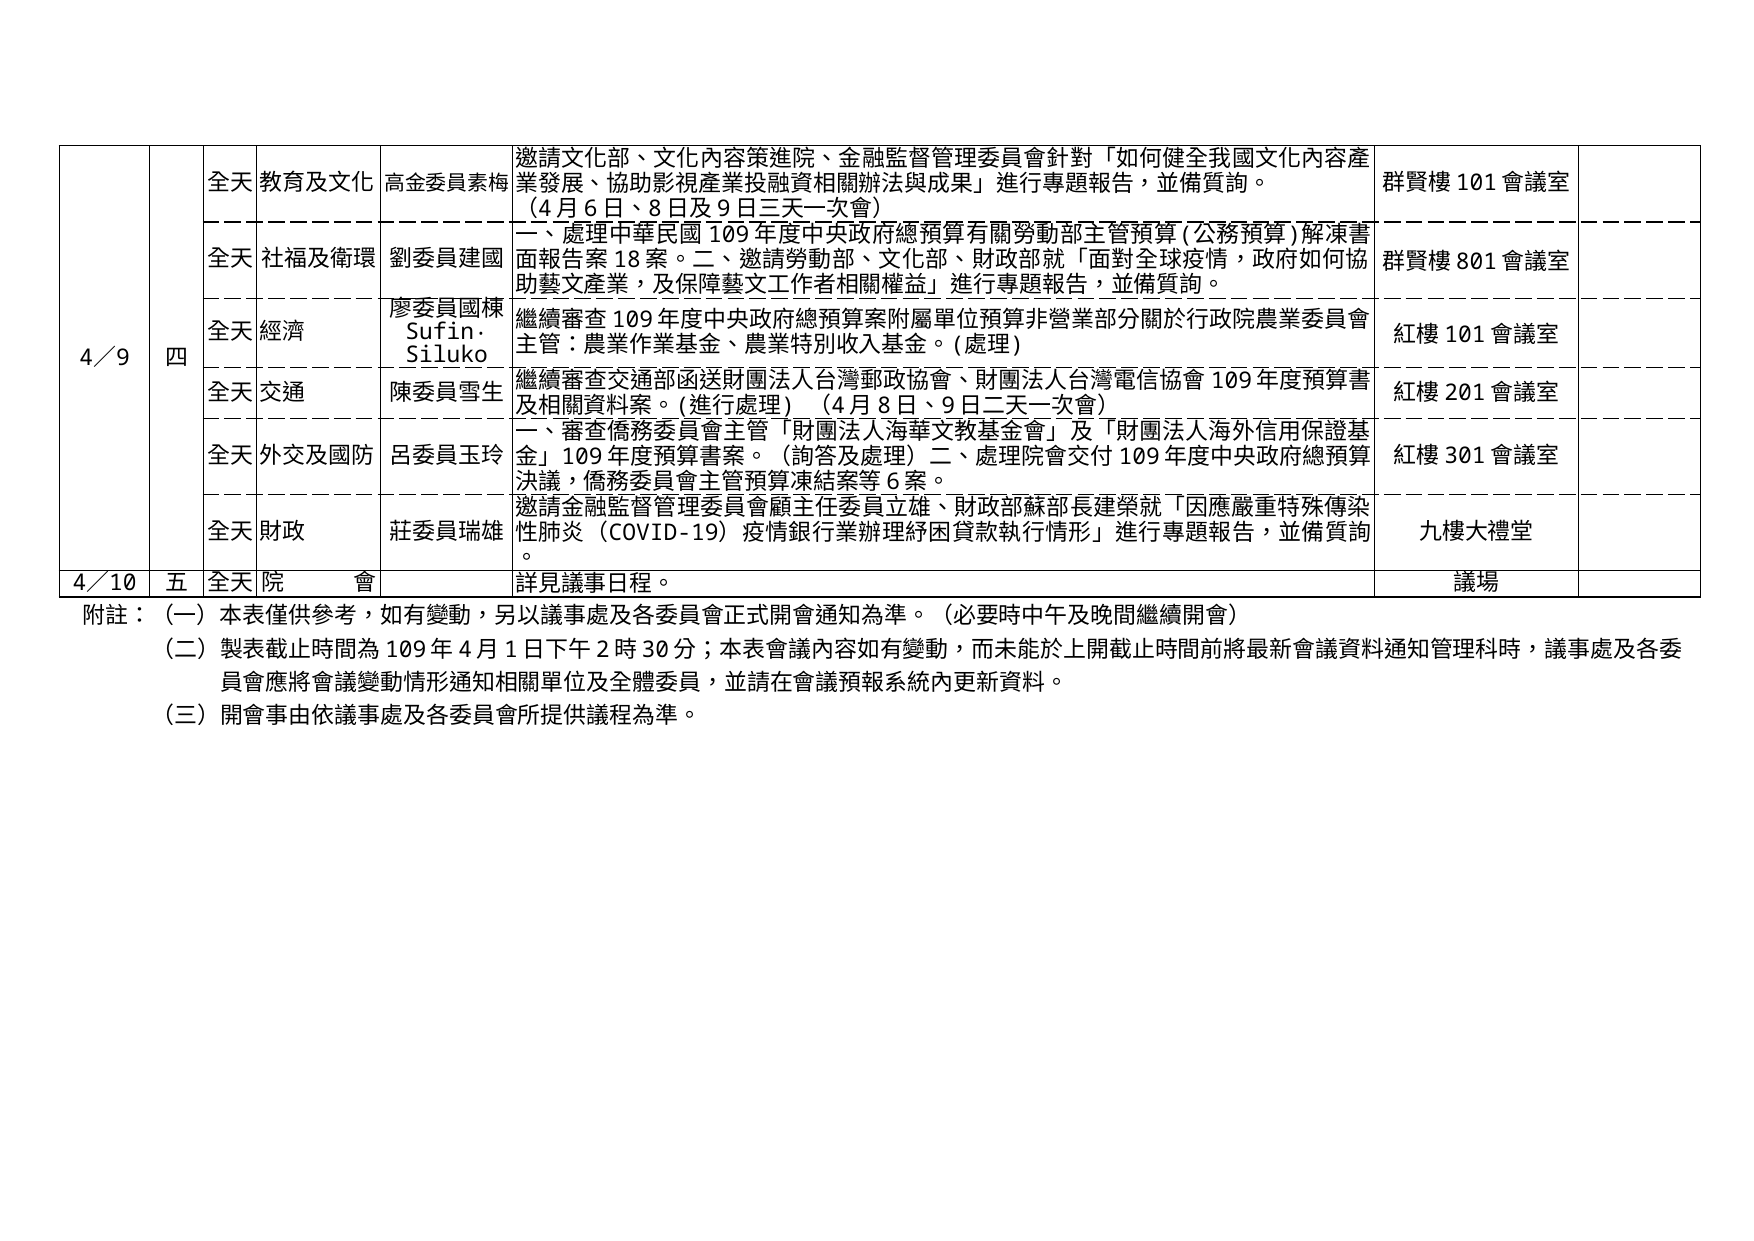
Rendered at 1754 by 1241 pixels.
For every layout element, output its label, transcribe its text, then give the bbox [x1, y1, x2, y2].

text （三）開會事由依議事處及各委員會所提供議程為準。 [151, 697, 1695, 730]
table_cell 全天 [204, 494, 256, 570]
table_cell 五 [150, 571, 203, 596]
table_cell 陳委員雪生 [381, 367, 512, 418]
table_cell 全天 [204, 571, 256, 596]
table_cell [1579, 367, 1700, 418]
table_cell 院 會 [257, 571, 380, 596]
table_cell 財政 [257, 494, 380, 570]
table_cell [1579, 494, 1700, 570]
table_cell 全天 [204, 418, 256, 494]
table_cell 繼續審查109年度中央政府總預算案附屬單位預算非營業部分關於行政院農業委員會主管：農業作業基金、農業特別收入基金。(處理) [513, 298, 1374, 367]
table_cell 群賢樓801會議室 [1375, 221, 1578, 297]
table_cell 劉委員建國 [381, 221, 512, 297]
table_cell 全天 [204, 298, 256, 367]
table_cell 全天 [204, 367, 256, 418]
table_cell 莊委員瑞雄 [381, 494, 512, 570]
text （二）製表截止時間為109年4月1日下午2時30分；本表會議內容如有變動，而未能於上開截止時間前將最新會議資料通知管理科時，議事處及各委員會應將會議變動情形通知相關單位及全體委員，並請在會議預報系統內更新資料。 [151, 631, 1695, 697]
table_cell 經濟 [257, 298, 380, 367]
table_header 4／9 [60, 146, 149, 570]
table_cell 邀請金融監督管理委員會顧主任委員立雄、財政部蘇部長建榮就「因應嚴重特殊傳染性肺炎（COVID-19）疫情銀行業辦理紓困貸款執行情形」進行專題報告，並備質詢。 [513, 494, 1374, 570]
table_cell 九樓大禮堂 [1375, 494, 1578, 570]
table_header 四 [150, 146, 203, 570]
table_header 邀請文化部、文化內容策進院、金融監督管理委員會針對「如何健全我國文化內容產業發展、協助影視產業投融資相關辦法與成果」進行專題報告，並備質詢。 （4月6日、8日及9日三天一次會） [513, 146, 1374, 221]
table_cell 紅樓101會議室 [1375, 298, 1578, 367]
table_header 教育及文化 [257, 146, 380, 221]
table_cell 廖委員國棟Sufin‧Siluko [381, 298, 512, 367]
table_cell 詳見議事日程。 [513, 571, 1374, 596]
table_header 全天 [204, 146, 256, 221]
table_cell [381, 571, 512, 596]
table_cell [1579, 418, 1700, 494]
table_header 群賢樓101會議室 [1375, 146, 1578, 221]
table_cell 社福及衛環 [257, 221, 380, 297]
table_cell [1579, 221, 1700, 297]
table_cell 紅樓201會議室 [1375, 367, 1578, 418]
table_cell 紅樓301會議室 [1375, 418, 1578, 494]
text 附註：（一）本表僅供參考，如有變動，另以議事處及各委員會正式開會通知為準。（必要時中午及晚間繼續開會） [59, 598, 1695, 631]
table_cell 4／10 [60, 571, 149, 596]
table_cell 交通 [257, 367, 380, 418]
table_cell 一、處理中華民國109年度中央政府總預算有關勞動部主管預算(公務預算)解凍書面報告案18案。二、邀請勞動部、文化部、財政部就「面對全球疫情，政府如何協助藝文產業，及保障藝文工作者相關權益」進行專題報告，並備質詢。 [513, 221, 1374, 297]
table_cell 全天 [204, 221, 256, 297]
table_cell 一、審查僑務委員會主管「財團法人海華文教基金會」及「財團法人海外信用保證基金」109年度預算書案。（詢答及處理）二、處理院會交付109年度中央政府總預算決議，僑務委員會主管預算凍結案等6案。 [513, 418, 1374, 494]
table_header [1579, 146, 1700, 221]
table_cell 議場 [1375, 571, 1578, 596]
table_cell 呂委員玉玲 [381, 418, 512, 494]
table_cell 外交及國防 [257, 418, 380, 494]
table_cell 繼續審查交通部函送財團法人台灣郵政協會、財團法人台灣電信協會109年度預算書及相關資料案。(進行處理) （4月8日、9日二天一次會） [513, 367, 1374, 418]
table_header 高金委員素梅 [381, 146, 512, 221]
table_cell [1579, 298, 1700, 367]
table_cell [1579, 571, 1700, 596]
